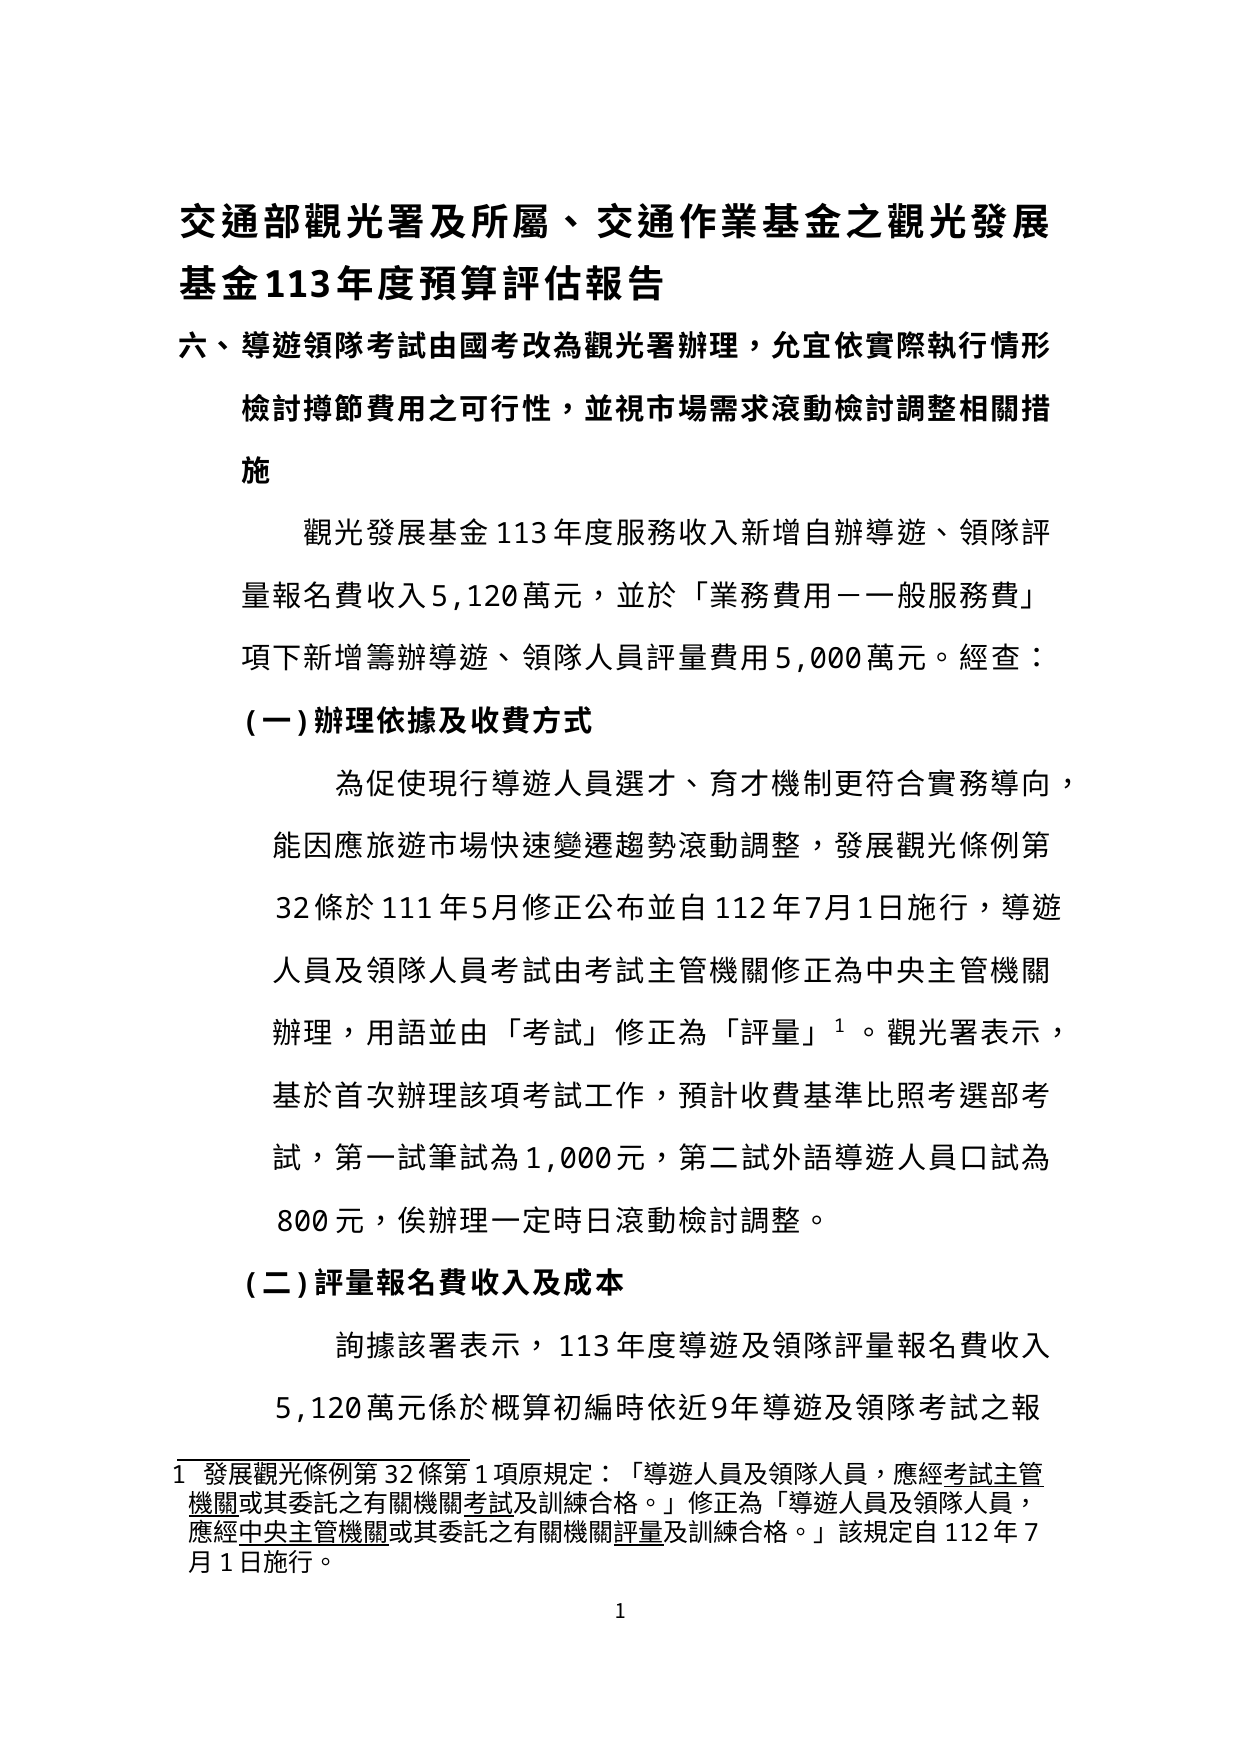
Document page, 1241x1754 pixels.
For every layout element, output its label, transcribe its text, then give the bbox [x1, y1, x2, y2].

text 交通部觀光署及所屬、交通作業基金之觀光發展基金113年度預算評估報告 [177, 177, 1063, 302]
text 詢據該署表示，113年度導遊及領隊評量報名費收入5,120萬元係於概算初編時依近9年導遊及領隊考試之報名人數5萬人初估，惟因近4年(108至111年)報名人數下降，爰後續以近4年平均報名人數2萬7,000人預估113年度收入為2,820萬元(詳表1)；至於評量費用5,000萬元，包括系統建置700萬元、題庫建置535萬元、評量筆試2,938萬元、評量口試177萬元及委辦稅管費650萬元(詳表2)。 [266, 1302, 1063, 1427]
text (二)評量報名費收入及成本 [236, 1240, 1063, 1302]
text (一)辦理依據及收費方式 [236, 677, 1063, 740]
text 發展觀光條例第32條第1項原規定：「導遊人員及領隊人員，應經考試主管機關或其委託之有關機關考試及訓練合格。」修正為「導遊人員及領隊人員，應經中央主管機關或其委託之有關機關評量及訓練合格。」該規定自112年7月1日施行。 [171, 1460, 1063, 1577]
text 觀光發展基金113年度服務收入新增自辦導遊、領隊評量報名費收入5,120萬元，並於「業務費用－一般服務費」項下新增籌辦導遊、領隊人員評量費用5,000萬元。經查： [236, 490, 1063, 677]
text 六、導遊領隊考試由國考改為觀光署辦理，允宜依實際執行情形檢討撙節費用之可行性，並視市場需求滾動檢討調整相關措施 [177, 302, 1063, 490]
text 為促使現行導遊人員選才、育才機制更符合實務導向，能因應旅遊市場快速變遷趨勢滾動調整，發展觀光條例第32條於111年5月修正公布並自112年7月1日施行，導遊人員及領隊人員考試由考試主管機關修正為中央主管機關辦理，用語並由「考試」修正為「評量」。觀光署表示，基於首次辦理該項考試工作，預計收費基準比照考選部考試，第一試筆試為1,000元，第二試外語導遊人員口試為800元，俟辦理一定時日滾動檢討調整。 [266, 740, 1063, 1240]
